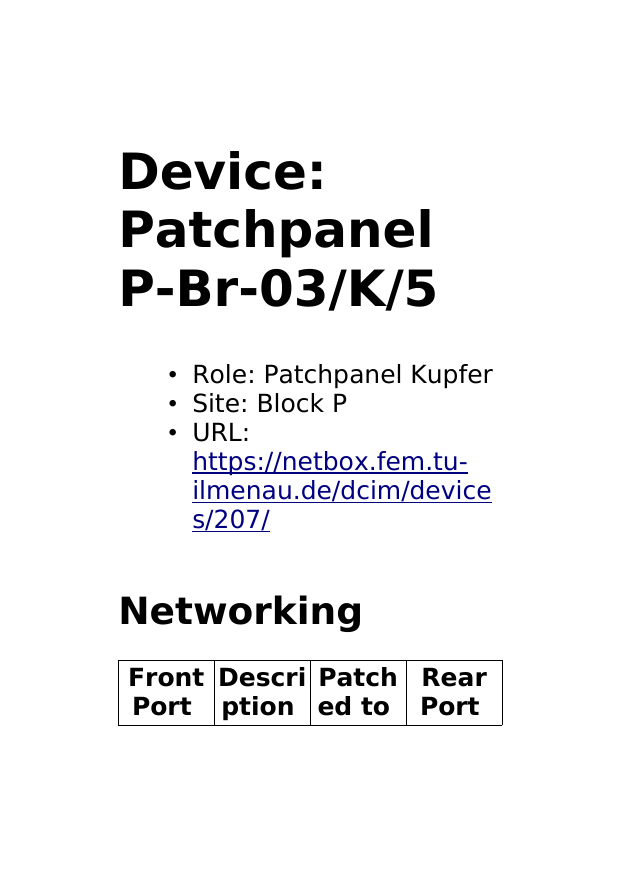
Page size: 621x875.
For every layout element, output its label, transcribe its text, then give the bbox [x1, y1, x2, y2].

list Role: Patchpanel Kupfer [177, 360, 502, 389]
subtitle Networking [118, 589, 502, 633]
table_header Patched to [311, 661, 406, 724]
table_header Front Port [119, 661, 214, 724]
table_header Rear Port [407, 661, 502, 724]
subtitle Device: Patchpanel P-Br-03/K/5 [118, 143, 502, 318]
list URL: https://netbox.fem.tu-ilmenau.de/dcim/devices/207/ [177, 418, 502, 535]
list Site: Block P [177, 389, 502, 418]
table_header Description [215, 661, 310, 724]
